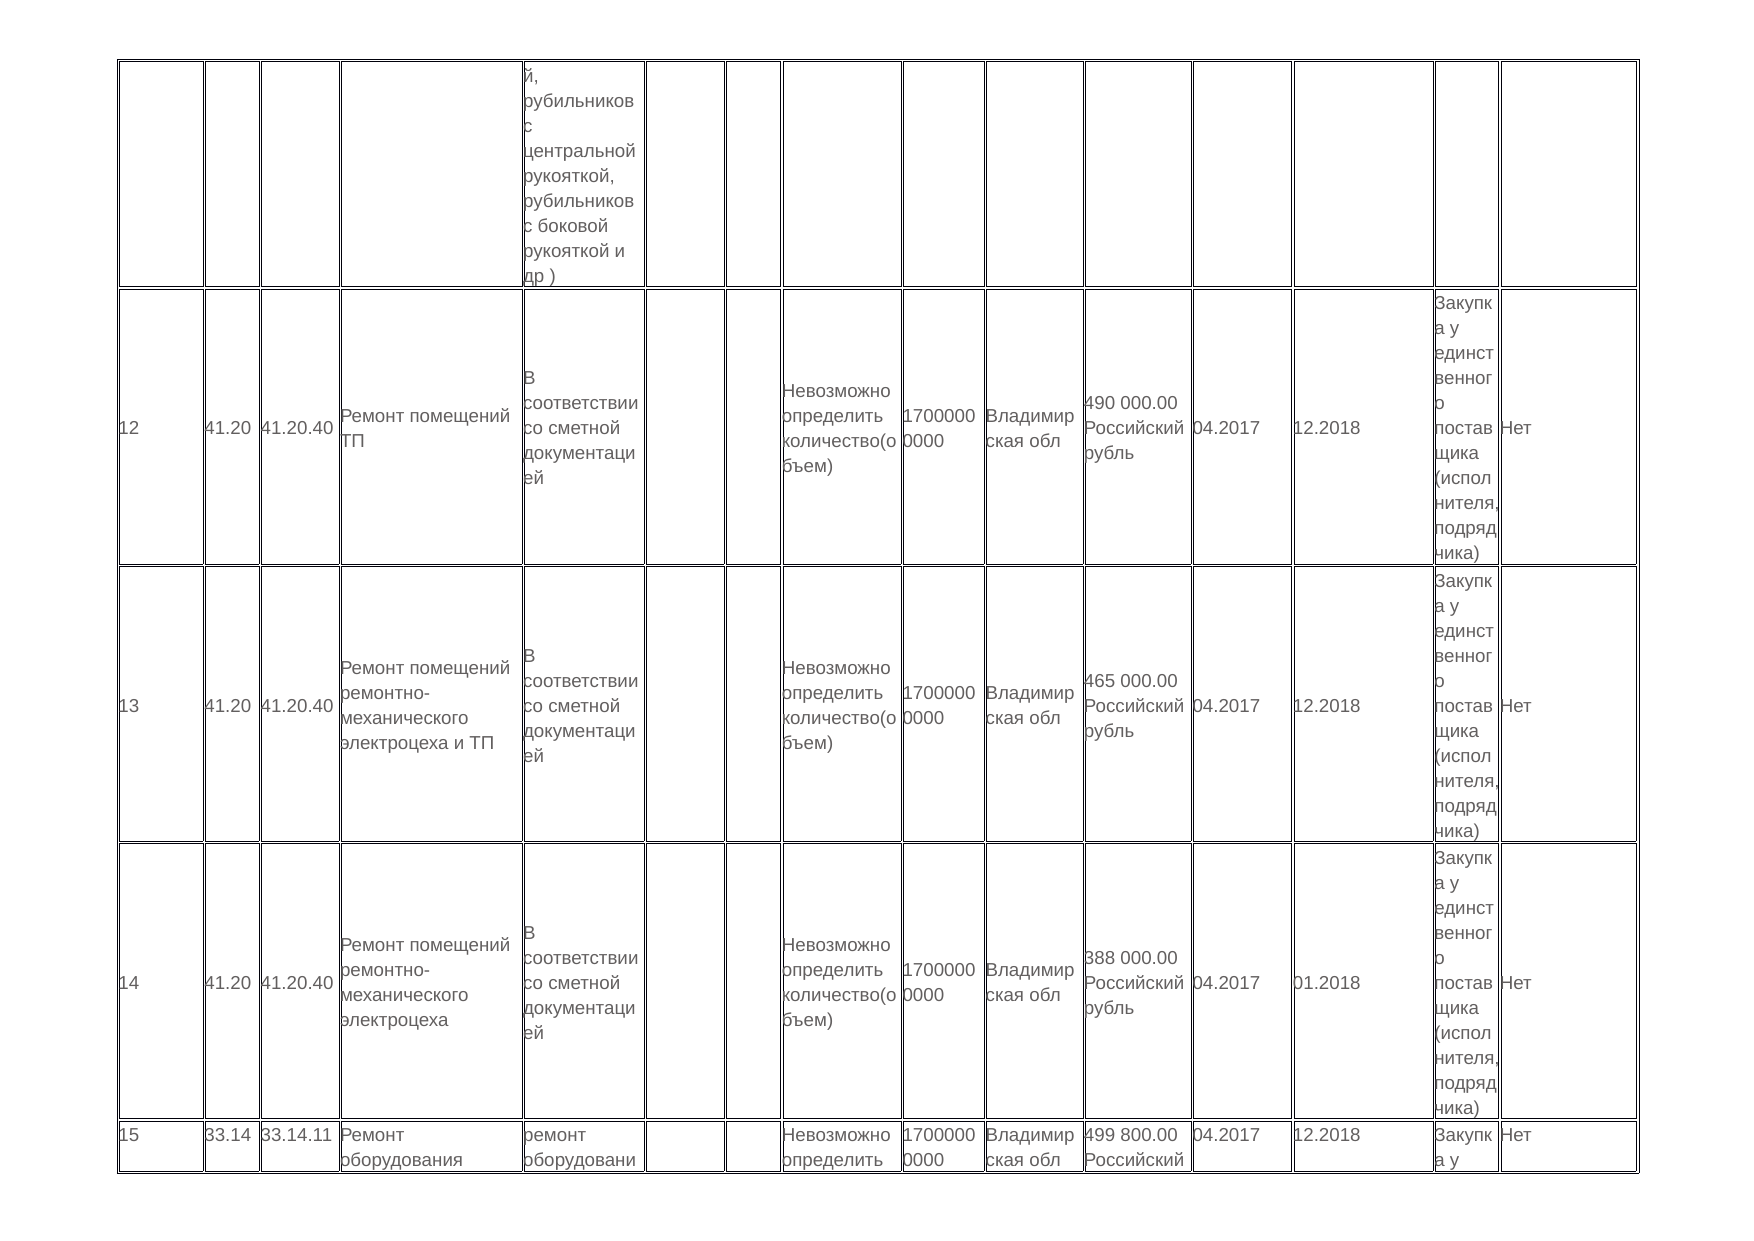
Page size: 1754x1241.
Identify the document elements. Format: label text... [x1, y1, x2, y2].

table_cell Владимирская обл [987, 290, 1083, 564]
table_cell [727, 290, 780, 564]
table_cell Владимирская обл [987, 567, 1083, 841]
table_cell [727, 1122, 780, 1171]
table_cell 04.2017 [1194, 290, 1291, 564]
table_cell В соответствии со сметной документацией [525, 290, 644, 564]
table_cell Нет [1502, 290, 1636, 564]
table_cell [1295, 62, 1433, 286]
table_cell 41.20.40 [262, 567, 339, 841]
table_cell 499 800.00 Российский [1086, 1122, 1191, 1171]
table_cell 17000000000 [904, 1122, 984, 1171]
table_cell Ремонт помещений ТП [342, 290, 522, 564]
table_cell 41.20 [206, 290, 259, 564]
table_cell ремонт оборудовани [525, 1122, 644, 1171]
table_cell Закупка у единственного поставщика (исполнителя, подрядчика) [1436, 844, 1498, 1118]
table_cell Закупка у единственного поставщика (исполнителя, подрядчика) [1436, 567, 1498, 841]
table_cell [1194, 62, 1291, 286]
table_cell 17000000000 [904, 290, 984, 564]
table_cell й, рубильников с центральной рукояткой, рубильников с боковой рукояткой и др ) [525, 62, 644, 286]
table_cell [120, 62, 203, 286]
table_cell [262, 62, 339, 286]
table_cell 388 000.00 Российский рубль [1086, 844, 1191, 1118]
table_cell Невозможно определить [784, 1122, 901, 1171]
table_cell Закупка у единственного поставщика (исполнителя, подрядчика) [1436, 290, 1498, 564]
table_cell [784, 62, 901, 286]
table_cell [987, 62, 1083, 286]
table_cell 12 [120, 290, 203, 564]
table_cell 465 000.00 Российский рубль [1086, 567, 1191, 841]
table_cell 01.2018 [1295, 844, 1433, 1118]
table_cell 17000000000 [904, 567, 984, 841]
table_cell [647, 290, 724, 564]
table_cell Ремонт помещений ремонтно- механического электроцеха [342, 844, 522, 1118]
table_cell Владимирская обл [987, 844, 1083, 1118]
table_cell Невозможно определить количество(объем) [784, 290, 901, 564]
table_cell Владимирская обл [987, 1122, 1083, 1171]
table_cell [1086, 62, 1191, 286]
table_cell Закупка у единственного поставщика (исполнителя, подрядчика) [1436, 62, 1498, 286]
table_cell Невозможно определить количество(объем) [784, 567, 901, 841]
table_cell 33.14 [206, 1122, 259, 1171]
table_cell [1502, 62, 1636, 286]
table_cell 12.2018 [1295, 567, 1433, 841]
table_cell Невозможно определить количество(объем) [784, 844, 901, 1118]
table_cell [647, 844, 724, 1118]
table_cell 41.20 [206, 567, 259, 841]
table_cell [727, 567, 780, 841]
table_cell 41.20.40 [262, 844, 339, 1118]
table_cell В соответствии со сметной документацией [525, 567, 644, 841]
table_cell 12.2018 [1295, 1122, 1433, 1171]
table_cell [206, 62, 259, 286]
table_cell [727, 62, 780, 286]
table_cell 17000000000 [904, 844, 984, 1118]
table_cell 490 000.00 Российский рубль [1086, 290, 1191, 564]
table_cell 41.20 [206, 844, 259, 1118]
table_cell 14 [120, 844, 203, 1118]
table_cell 13 [120, 567, 203, 841]
table_cell [647, 567, 724, 841]
table_cell 04.2017 [1194, 844, 1291, 1118]
table_cell [647, 62, 724, 286]
table_cell Нет [1502, 1122, 1636, 1171]
table_cell Нет [1502, 567, 1636, 841]
table_cell Ремонт оборудования [342, 1122, 522, 1171]
table_cell 15 [120, 1122, 203, 1171]
table_cell 04.2017 [1194, 1122, 1291, 1171]
table_cell [904, 62, 984, 286]
table_cell [647, 1122, 724, 1171]
table_cell 41.20.40 [262, 290, 339, 564]
table_cell Ремонт помещений ремонтно- механического электроцеха и ТП [342, 567, 522, 841]
table_cell 04.2017 [1194, 567, 1291, 841]
table_cell Закупка у единственного поставщика (исполнителя, подрядчика) [1436, 1122, 1498, 1171]
table_cell Нет [1502, 844, 1636, 1118]
table_cell 33.14.11 [262, 1122, 339, 1171]
table_cell 12.2018 [1295, 290, 1433, 564]
table_cell [342, 62, 522, 286]
table_cell В соответствии со сметной документацией [525, 844, 644, 1118]
table_cell [727, 844, 780, 1118]
